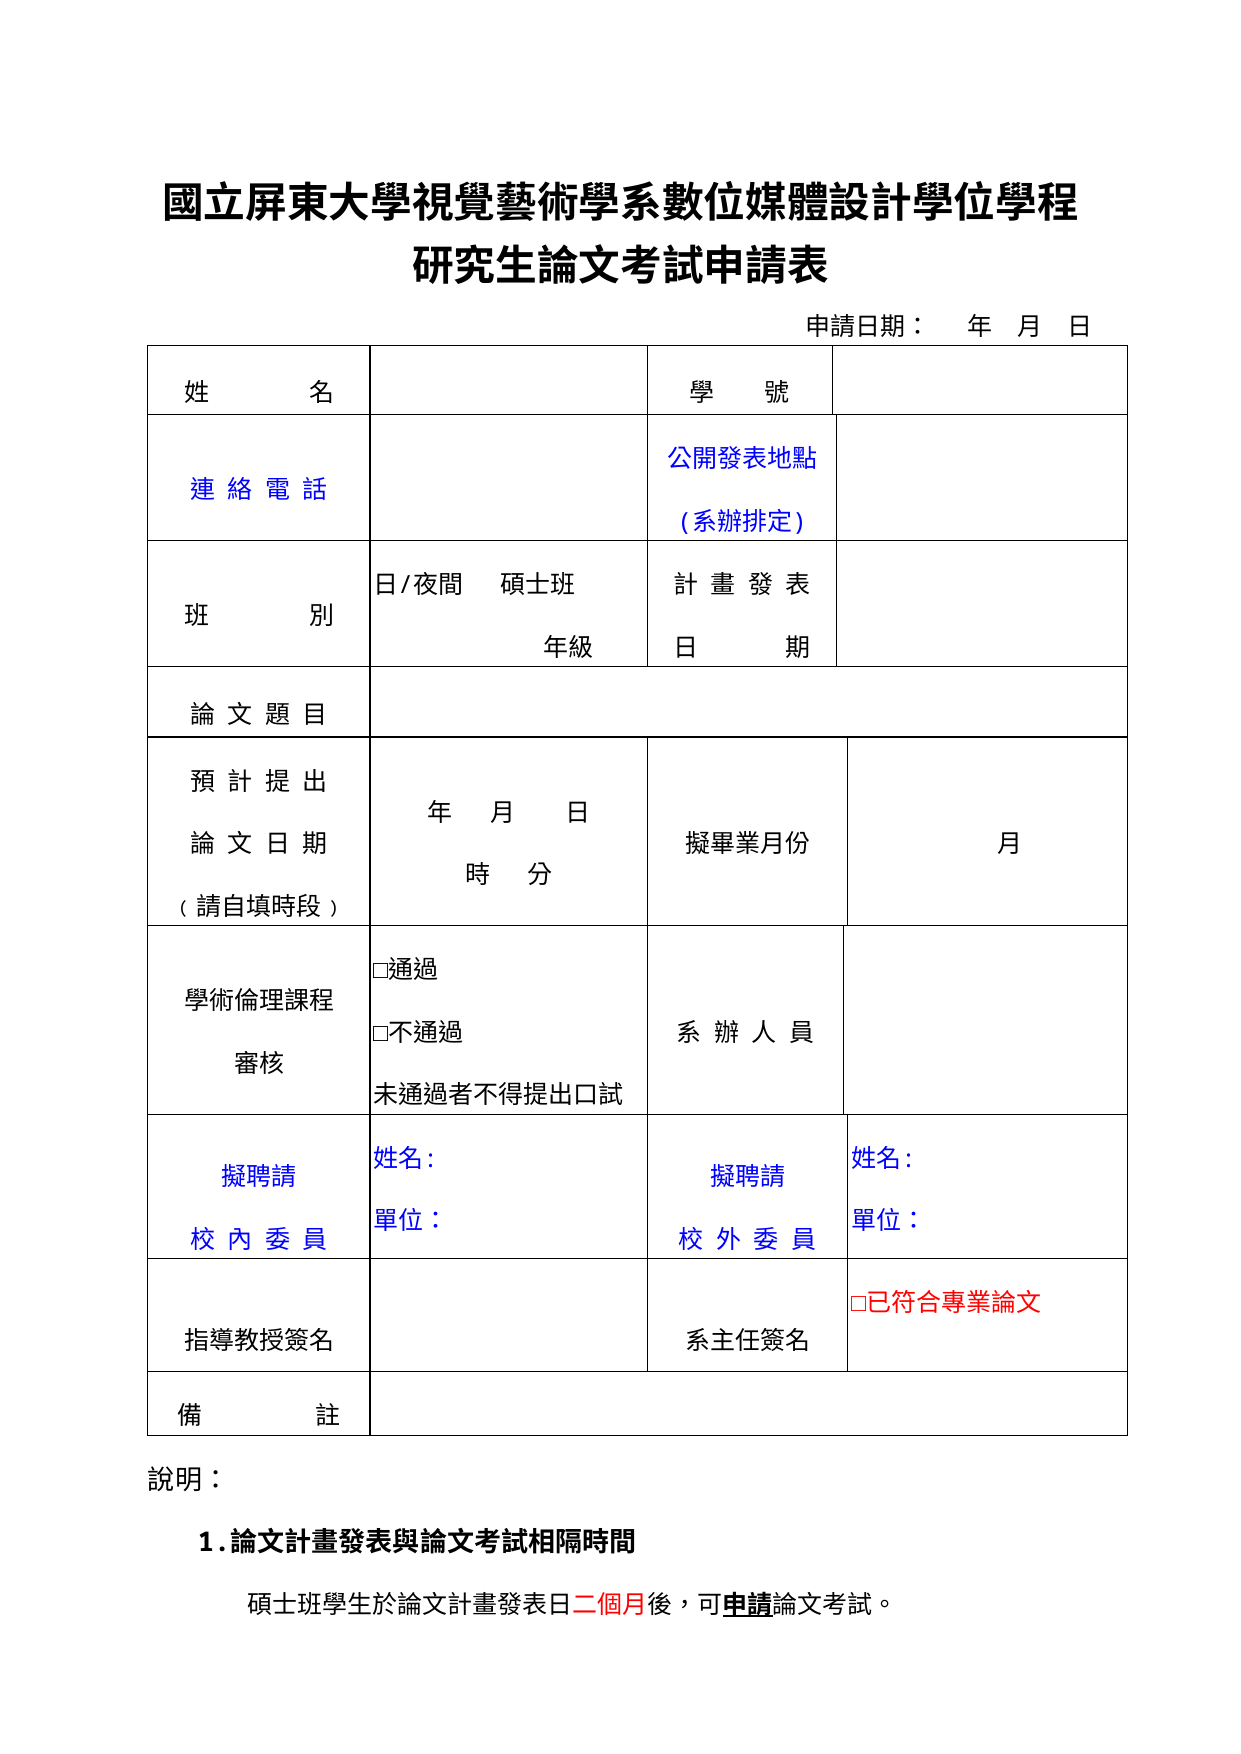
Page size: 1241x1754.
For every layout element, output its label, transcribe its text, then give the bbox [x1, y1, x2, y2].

table_cell 系主任簽名 [648, 1259, 847, 1371]
table_cell [371, 1259, 647, 1371]
table_cell 姓名: 單位： [848, 1115, 1127, 1258]
table_header [371, 346, 647, 414]
text 研究生論文考試申請表 [148, 220, 1092, 283]
table_cell □已符合專業論文 [848, 1259, 1127, 1371]
table_cell [371, 667, 1127, 736]
table_cell 預 計 提 出 論 文 日 期 ﹙請自填時段﹚ [148, 738, 369, 925]
table_cell [837, 541, 1127, 666]
table_cell □通過 □不通過 未通過者不得提出口試 [371, 926, 647, 1113]
table_cell 擬聘請 校 外 委 員 [648, 1115, 847, 1258]
table_cell 備 註 [148, 1372, 369, 1435]
table_cell [371, 1372, 1127, 1435]
text 碩士班學生於論文計畫發表日二個月後，可申請論文考試。 [148, 1561, 1092, 1623]
text 國立屏東大學視覺藝術學系數位媒體設計學位學程 [148, 158, 1092, 220]
table_cell 擬畢業月份 [648, 738, 847, 925]
table_header 學 號 [648, 346, 832, 414]
table_cell 年 月 日 時 分 [371, 738, 647, 925]
table_cell 月 [848, 738, 1127, 925]
table_cell [371, 415, 647, 540]
table_cell [837, 415, 1127, 540]
table_cell 姓名: 單位： [371, 1115, 647, 1258]
text 1.論文計畫發表與論文考試相隔時間 [198, 1498, 1092, 1561]
text 說明： [148, 1436, 1092, 1498]
table_cell 班 別 [148, 541, 369, 666]
table_cell 系 辦 人 員 [648, 926, 843, 1113]
table_cell 指導教授簽名 [148, 1259, 369, 1371]
table_cell 連 絡 電 話 [148, 415, 369, 540]
table_cell [844, 926, 1127, 1113]
table_header [833, 346, 1127, 414]
text 申請日期： 年 月 日 [148, 283, 1092, 345]
table_cell 日/夜間 碩士班 年級 [371, 541, 647, 666]
table_cell 論 文 題 目 [148, 667, 369, 736]
table_cell 學術倫理課程 審核 [148, 926, 369, 1113]
table_cell 公開發表地點 (系辦排定) [648, 415, 836, 540]
table_cell 擬聘請 校 內 委 員 [148, 1115, 369, 1258]
table_cell 計 畫 發 表 日 期 [648, 541, 836, 666]
table_header 姓 名 [148, 346, 369, 414]
